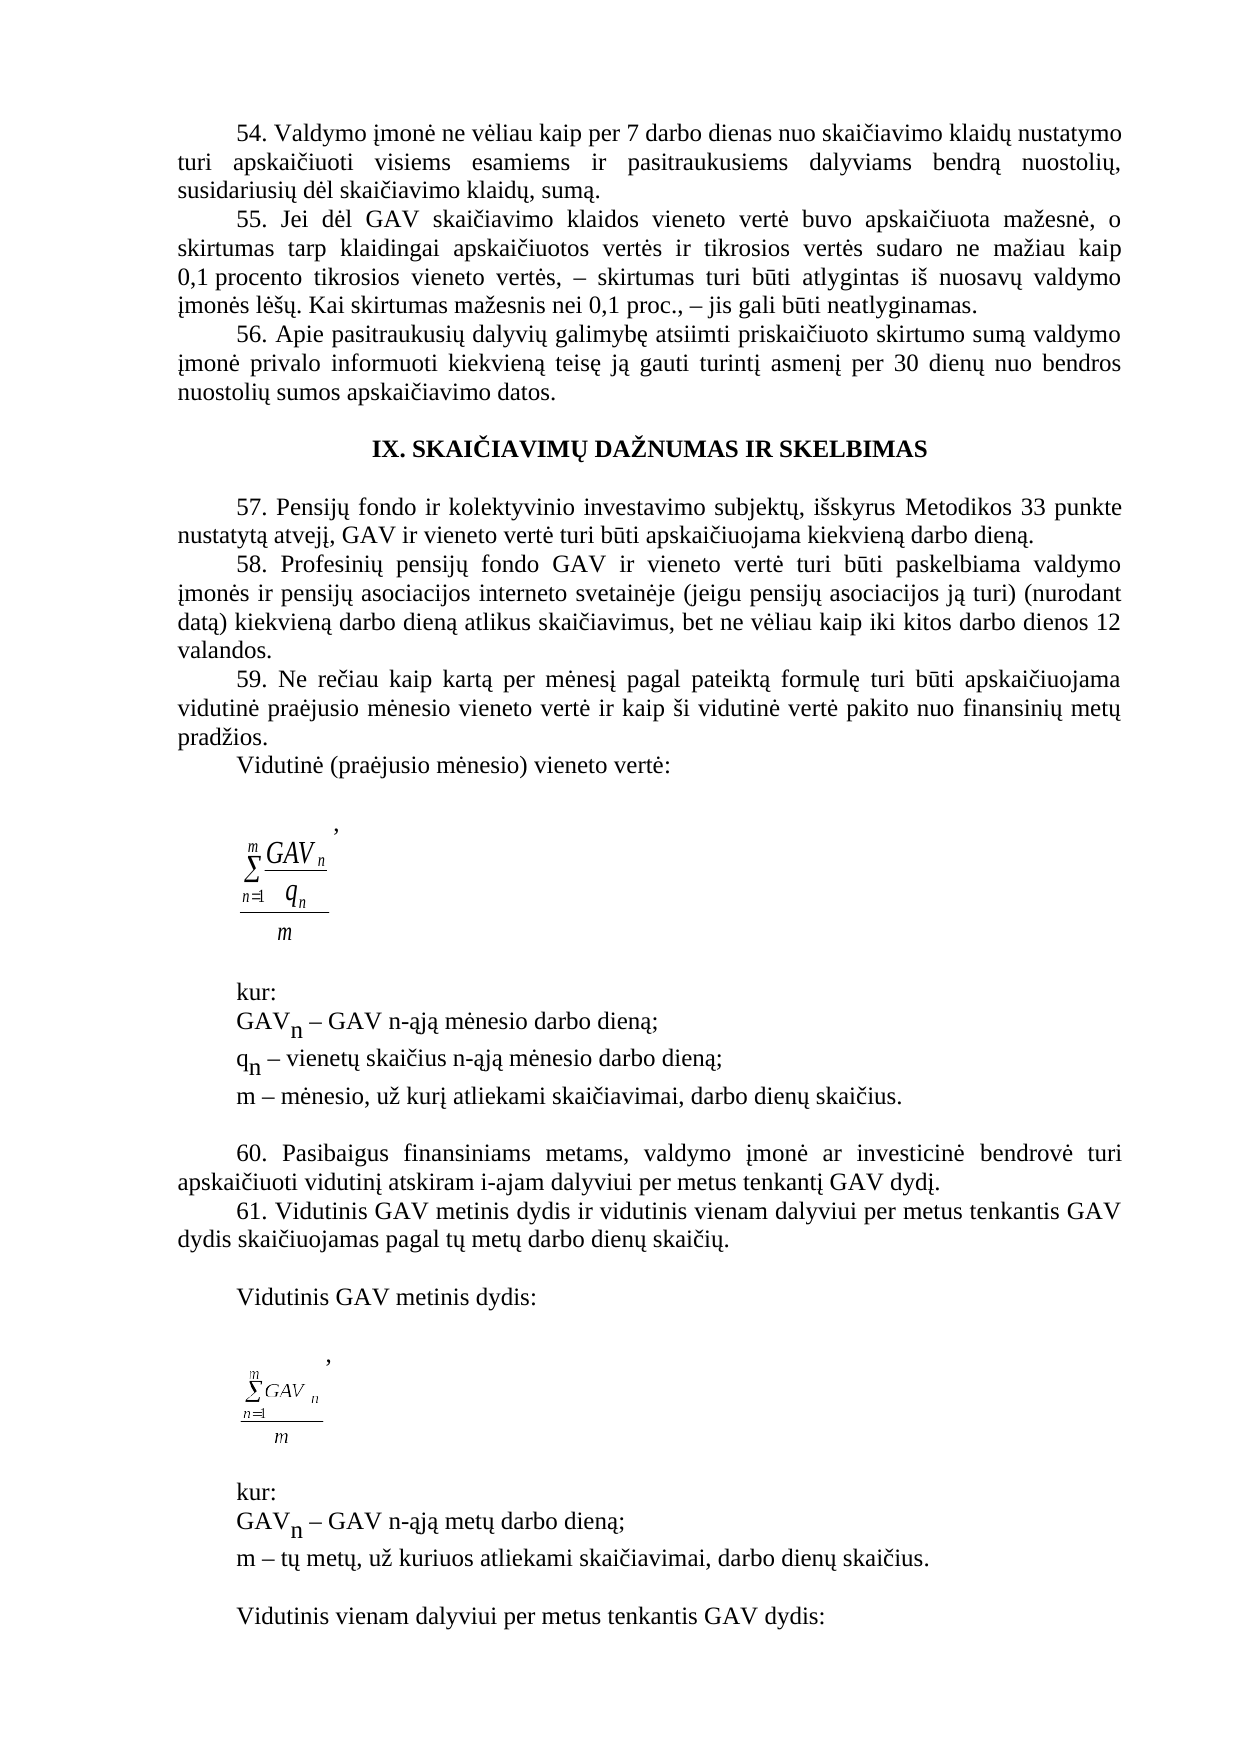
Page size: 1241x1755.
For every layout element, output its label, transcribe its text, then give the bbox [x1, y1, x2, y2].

text kur: [177, 977, 1122, 1006]
text m – mėnesio, už kurį atliekami skaičiavimai, darbo dienų skaičius. [177, 1081, 1122, 1109]
text IX. SKAIČIAVIMŲ DAŽNUMAS IR Skelbimas [177, 434, 1122, 463]
text kur: [177, 1477, 1122, 1506]
text 59. Ne rečiau kaip kartą per mėnesį pagal pateiktą formulę turi būti apskaičiuojama vidutinė praėjusio mėnesio vieneto vertė ir kaip ši vidutinė vertė pakito nuo finansinių metų pradžios. [177, 664, 1122, 751]
text GAVn – GAV n-ąją mėnesio darbo dieną; [177, 1006, 1122, 1043]
text 54. Valdymo įmonė ne vėliau kaip per 7 darbo dienas nuo skaičiavimo klaidų nustatymo turi apskaičiuoti visiems esamiems ir pasitraukusiems dalyviams bendrą nuostolių, susidariusių dėl skaičiavimo klaidų, sumą. [177, 118, 1122, 204]
text GAVn – GAV n-ąją metų darbo dieną; [177, 1506, 1122, 1543]
text 57. Pensijų fondo ir kolektyvinio investavimo subjektų, išskyrus Metodikos 33 punkte nustatytą atvejį, GAV ir vieneto vertė turi būti apskaičiuojama kiekvieną darbo dieną. [177, 492, 1122, 549]
text (SUMA(n=1,...,m)(GAV(n)/q(n)))/m, [177, 808, 1122, 949]
text 56. Apie pasitraukusių dalyvių galimybę atsiimti priskaičiuoto skirtumo sumą valdymo įmonė privalo informuoti kiekvieną teisę ją gauti turintį asmenį per 30 dienų nuo bendros nuostolių sumos apskaičiavimo datos. [177, 319, 1122, 406]
text 60. Pasibaigus finansiniams metams, valdymo įmonė ar investicinė bendrovė turi apskaičiuoti vidutinį atskiram i-ajam dalyviui per metus tenkantį GAV dydį. [177, 1138, 1122, 1196]
text 55. Jei dėl GAV skaičiavimo klaidos vieneto vertė buvo apskaičiuota mažesnė, o skirtumas tarp klaidingai apskaičiuotos vertės ir tikrosios vertės sudaro ne mažiau kaip 0,1 procento tikrosios vieneto vertės, – skirtumas turi būti atlygintas iš nuosavų valdymo įmonės lėšų. Kai skirtumas mažesnis nei 0,1 proc., – jis gali būti neatlyginamas. [177, 204, 1122, 319]
text Vidutinis GAV metinis dydis: [177, 1282, 1122, 1311]
text 61. Vidutinis GAV metinis dydis ir vidutinis vienam dalyviui per metus tenkantis GAV dydis skaičiuojamas pagal tų metų darbo dienų skaičių. [177, 1196, 1122, 1253]
text 58. Profesinių pensijų fondo GAV ir vieneto vertė turi būti paskelbiama valdymo įmonės ir pensijų asociacijos interneto svetainėje (jeigu pensijų asociacijos ją turi) (nurodant datą) kiekvieną darbo dieną atlikus skaičiavimus, bet ne vėliau kaip iki kitos darbo dienos 12 valandos. [177, 549, 1122, 664]
text Vidutinė (praėjusio mėnesio) vieneto vertė: [177, 751, 1122, 779]
text m – tų metų, už kuriuos atliekami skaičiavimai, darbo dienų skaičius. [177, 1543, 1122, 1572]
text Vidutinis vienam dalyviui per metus tenkantis GAV dydis: [177, 1601, 1122, 1630]
text qn – vienetų skaičius n-ąją mėnesio darbo dieną; [177, 1043, 1122, 1081]
text (SUMA(n=1,...,m)(GAV(n)))/m, [177, 1339, 1122, 1449]
